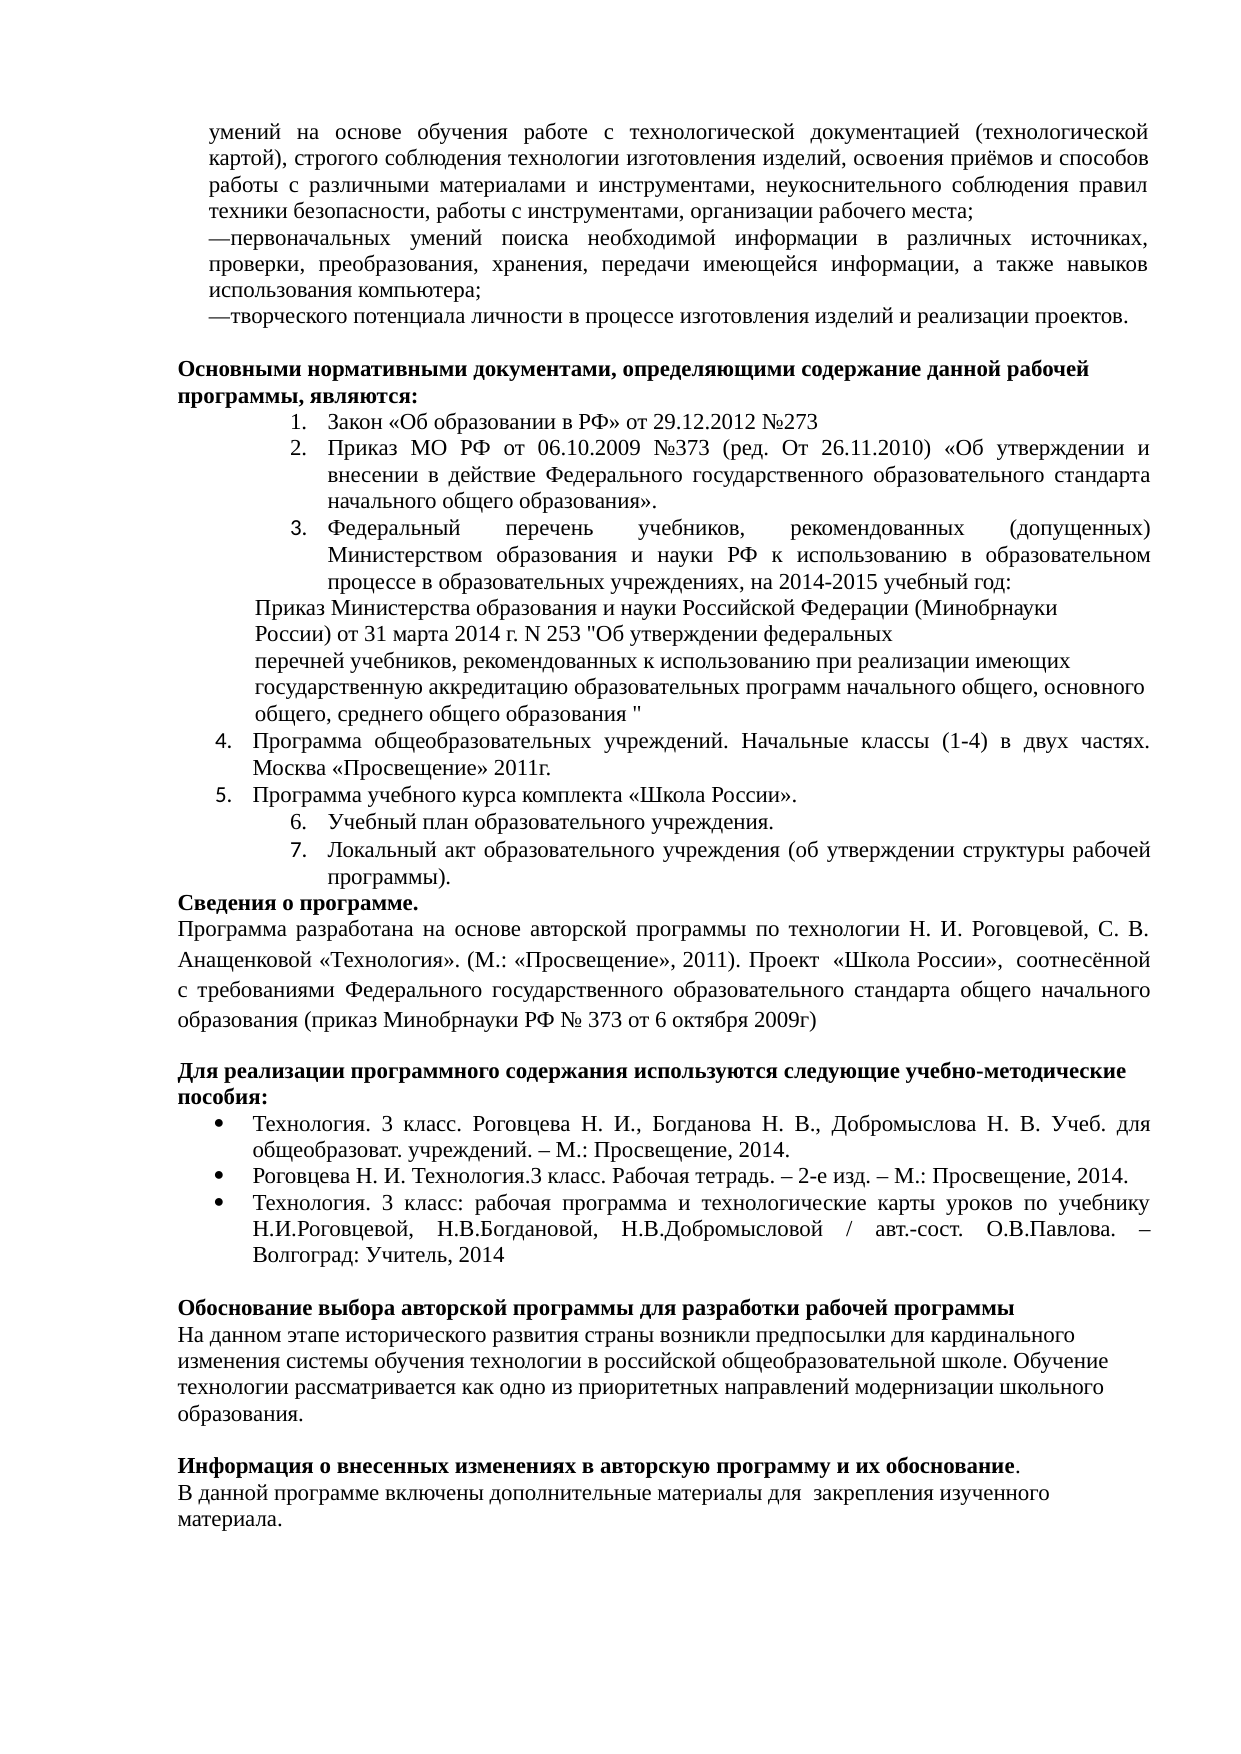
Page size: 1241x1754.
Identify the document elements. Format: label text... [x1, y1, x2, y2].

text перечней учебников, рекомендованных к использованию при реализации имеющих [215, 647, 1151, 673]
list Федеральный перечень учебников, рекомендованных (допущенных) Министерством образования и науки РФ к использованию в образовательном процессе в образовательных учреждениях, на 2014-2015 учебный год: [290, 513, 1151, 594]
list Роговцева Н. И. Технология.3 класс. Рабочая тетрадь. – 2-е изд. – М.: Просвещение, 2014. [215, 1162, 1151, 1189]
text общего, среднего общего образования " [215, 699, 1151, 726]
list Закон «Об образовании в РФ» от 29.12.2012 №273 [290, 408, 1151, 434]
text Информация о внесенных изменениях в авторскую программу и их обоснование. [177, 1452, 1151, 1479]
text Программа разработана на основе авторской программы по технологии Н. И. Роговцевой, С. В. Анащенковой «Технология». (М.: «Просвещение», 2011). Проект «Школа России», соотнесённой с требованиями Федерального государственного образовательного стандарта общего начального образования (приказ Минобрнауки РФ № 373 от 6 октября 2009г) [177, 915, 1151, 1032]
list Учебный план образовательного учреждения. [290, 808, 1151, 835]
list Приказ МО РФ от 06.10.2009 №373 (ред. От 26.11.2010) «Об утверждении и внесении в действие Федерального государственного образовательного стандарта начального общего образования». [290, 434, 1151, 513]
text Сведения о программе. [177, 889, 1151, 915]
text России) от 31 марта 2014 г. N 253 "Об утверждении федеральных [215, 621, 1151, 647]
list первоначальных умений поиска необходимой информации в различных источниках, проверки, преобразования, хранения, передачи имеющейся информации, а также навыков использо­вания компьютера; [208, 223, 1149, 239]
list Локальный акт образовательного учреждения (об утверждении структуры рабочей программы). [290, 835, 1151, 889]
text государственную аккредитацию образовательных программ начального общего, основного [215, 673, 1151, 699]
text Приказ Министерства образования и науки Российской Федерации (Минобрнауки [215, 594, 1151, 621]
list Программа учебного курса комплекта «Школа России». [215, 780, 1151, 808]
text Основными нормативными документами, определяющими содержание данной рабочей программы, являются: [177, 355, 1151, 408]
text Обоснование выбора авторской программы для разработки рабочей программы [177, 1294, 1151, 1321]
text На данном этапе исторического развития страны возникли предпосылки для кардинального изменения системы обучения технологии в российской общеобразовательной школе. Обучение технологии рассматривается как одно из приоритетных направлений модернизации школьного образования. [177, 1321, 1151, 1426]
list Программа общеобразовательных учреждений. Начальные классы (1-4) в двух частях. Москва «Просвещение» 2011г. [215, 726, 1151, 780]
list первоначальных умений поиска необходимой информации в различных источниках, проверки, преобразования, хранения, передачи имеющейся информации, а также навыков использо­вания компьютера; [481, 276, 1149, 303]
list Технология. 3 класс. Роговцева Н. И., Богданова Н. В., Добромыслова Н. В. Учеб. для общеобразоват. учреждений. – М.: Просвещение, 2014. [215, 1110, 1151, 1162]
text В данной программе включены дополнительные материалы для закрепления изученного материала. [177, 1479, 1151, 1531]
text Для реализации программного содержания используются следующие учебно-методические пособия: [177, 1057, 1151, 1110]
list Технология. 3 класс: рабочая программа и технологические карты уроков по учебнику Н.И.Роговцевой, Н.В.Богдановой, Н.В.Добромысловой / авт.-сост. О.В.Павлова. – Волгоград: Учитель, 2014 [215, 1189, 1151, 1268]
